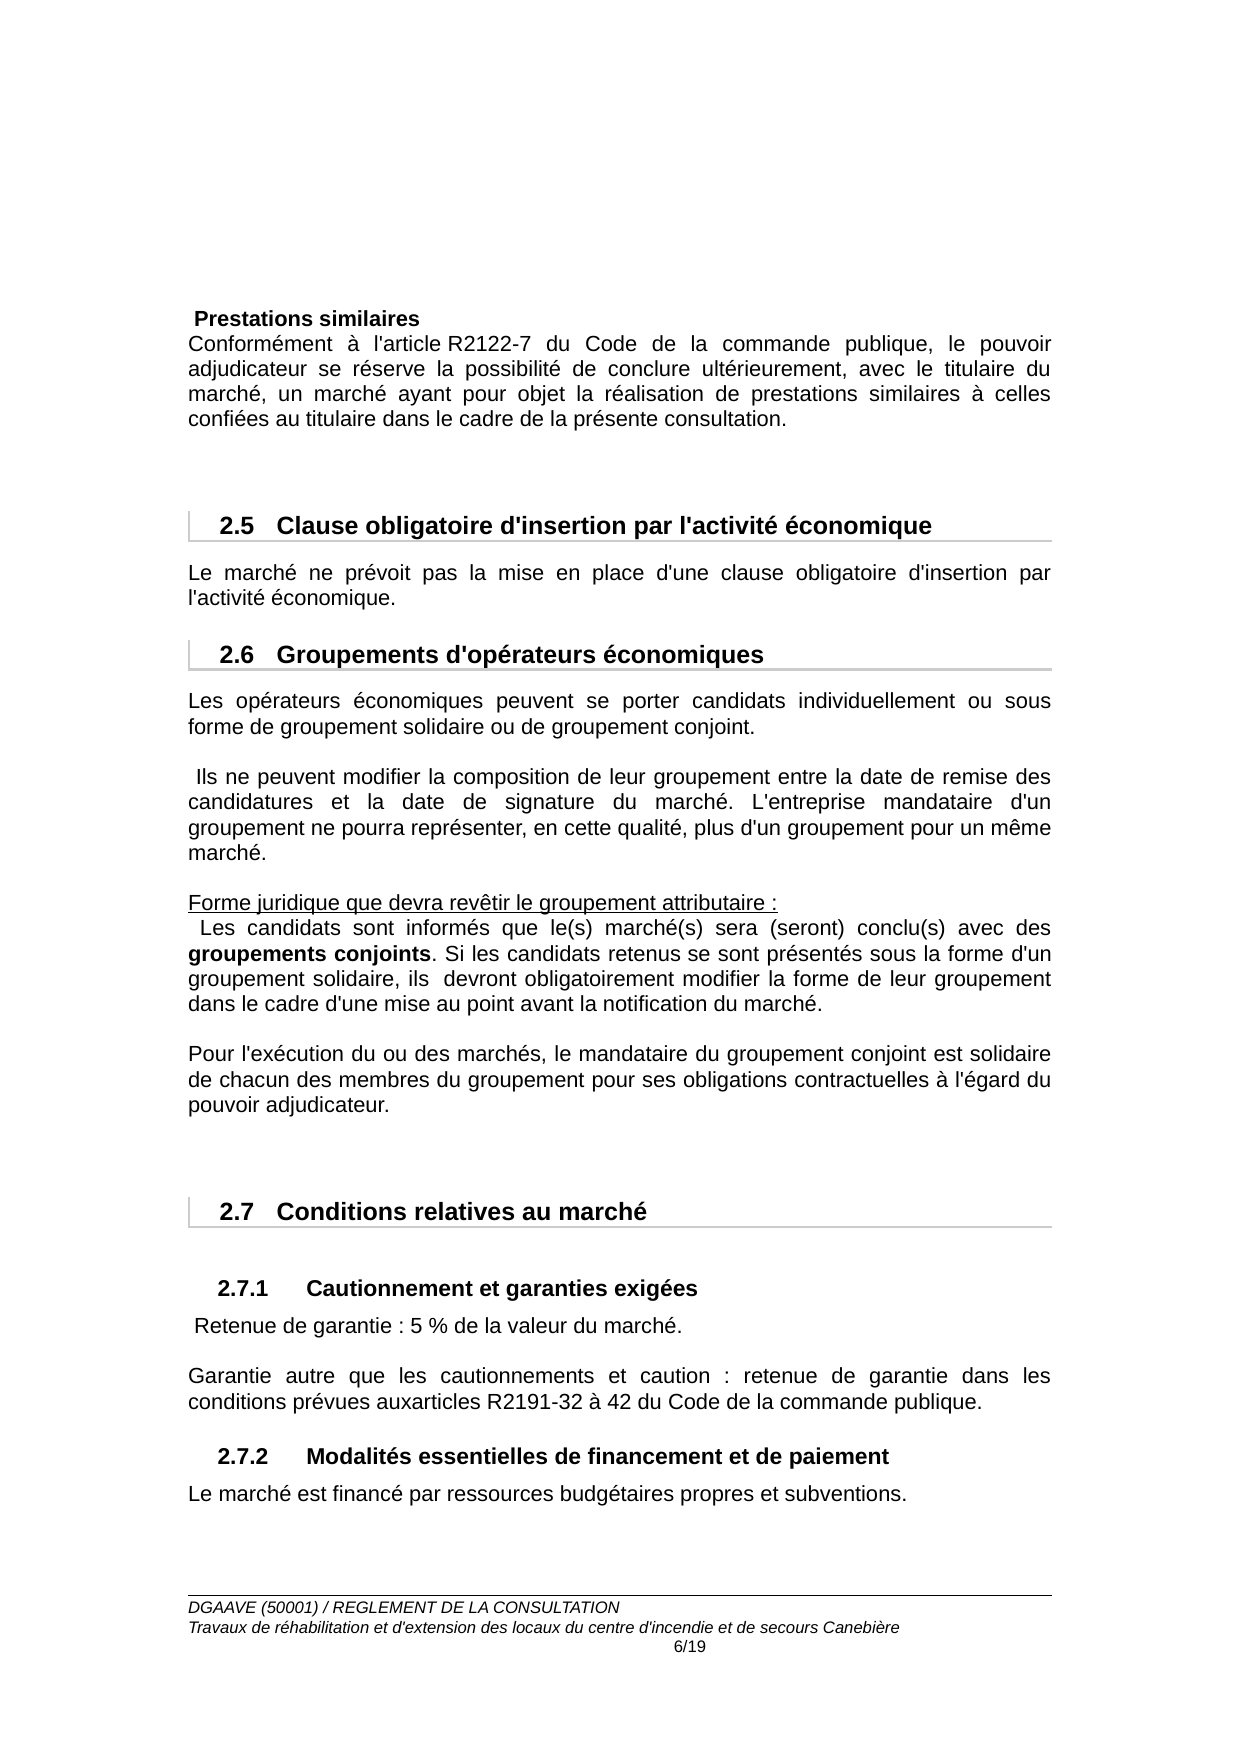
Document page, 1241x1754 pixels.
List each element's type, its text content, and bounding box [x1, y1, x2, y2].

text Ils ne peuvent modifier la composition de leur groupement entre la date de remise des candidatures et la date de signature du marché. L'entreprise mandataire d'un groupement ne pourra représenter, en cette qualité, plus d'un groupement pour un même marché. [188, 764, 1052, 865]
text Pour l'exécution du ou des marchés, le mandataire du groupement conjoint est solidaire de chacun des membres du groupement pour ses obligations contractuelles à l'égard du pouvoir adjudicateur. [188, 1041, 1052, 1117]
text Les opérateurs économiques peuvent se porter candidats individuellement ou sous forme de groupement solidaire ou de groupement conjoint. [188, 688, 1052, 739]
text Les candidats sont informés que le(s) marché(s) sera (seront) conclu(s) avec des groupements conjoints. Si les candidats retenus se sont présentés sous la forme d'un groupement solidaire, ils devront obligatoirement modifier la forme de leur groupement dans le cadre d'une mise au point avant la notification du marché. [188, 915, 1052, 1016]
text Retenue de garantie : 5 % de la valeur du marché. [188, 1313, 1052, 1338]
text Conformément à l'article R2122-7 du Code de la commande publique, le pouvoir adjudicateur se réserve la possibilité de conclure ultérieurement, avec le titulaire du marché, un marché ayant pour objet la réalisation de prestations similaires à celles confiées au titulaire dans le cadre de la présente consultation. [188, 331, 1052, 431]
text Forme juridique que devra revêtir le groupement attributaire : [188, 890, 1052, 915]
subtitle Modalités essentielles de financement et de paiement [188, 1443, 1052, 1469]
subtitle Clause obligatoire d'insertion par l'activité économique [190, 511, 1052, 540]
text Le marché est financé par ressources budgétaires propres et subventions. [188, 1481, 1052, 1507]
text Le marché ne prévoit pas la mise en place d'une clause obligatoire d'insertion par l'activité économique. [188, 560, 1052, 610]
subtitle Conditions relatives au marché [190, 1197, 1052, 1226]
text Garantie autre que les cautionnements et caution : retenue de garantie dans les conditions prévues auxarticles R2191-32 à 42 du Code de la commande publique. [188, 1363, 1052, 1414]
subtitle Groupements d'opérateurs économiques [190, 640, 1052, 668]
subtitle Cautionnement et garanties exigées [188, 1275, 1052, 1301]
text Prestations similaires [188, 305, 1052, 331]
